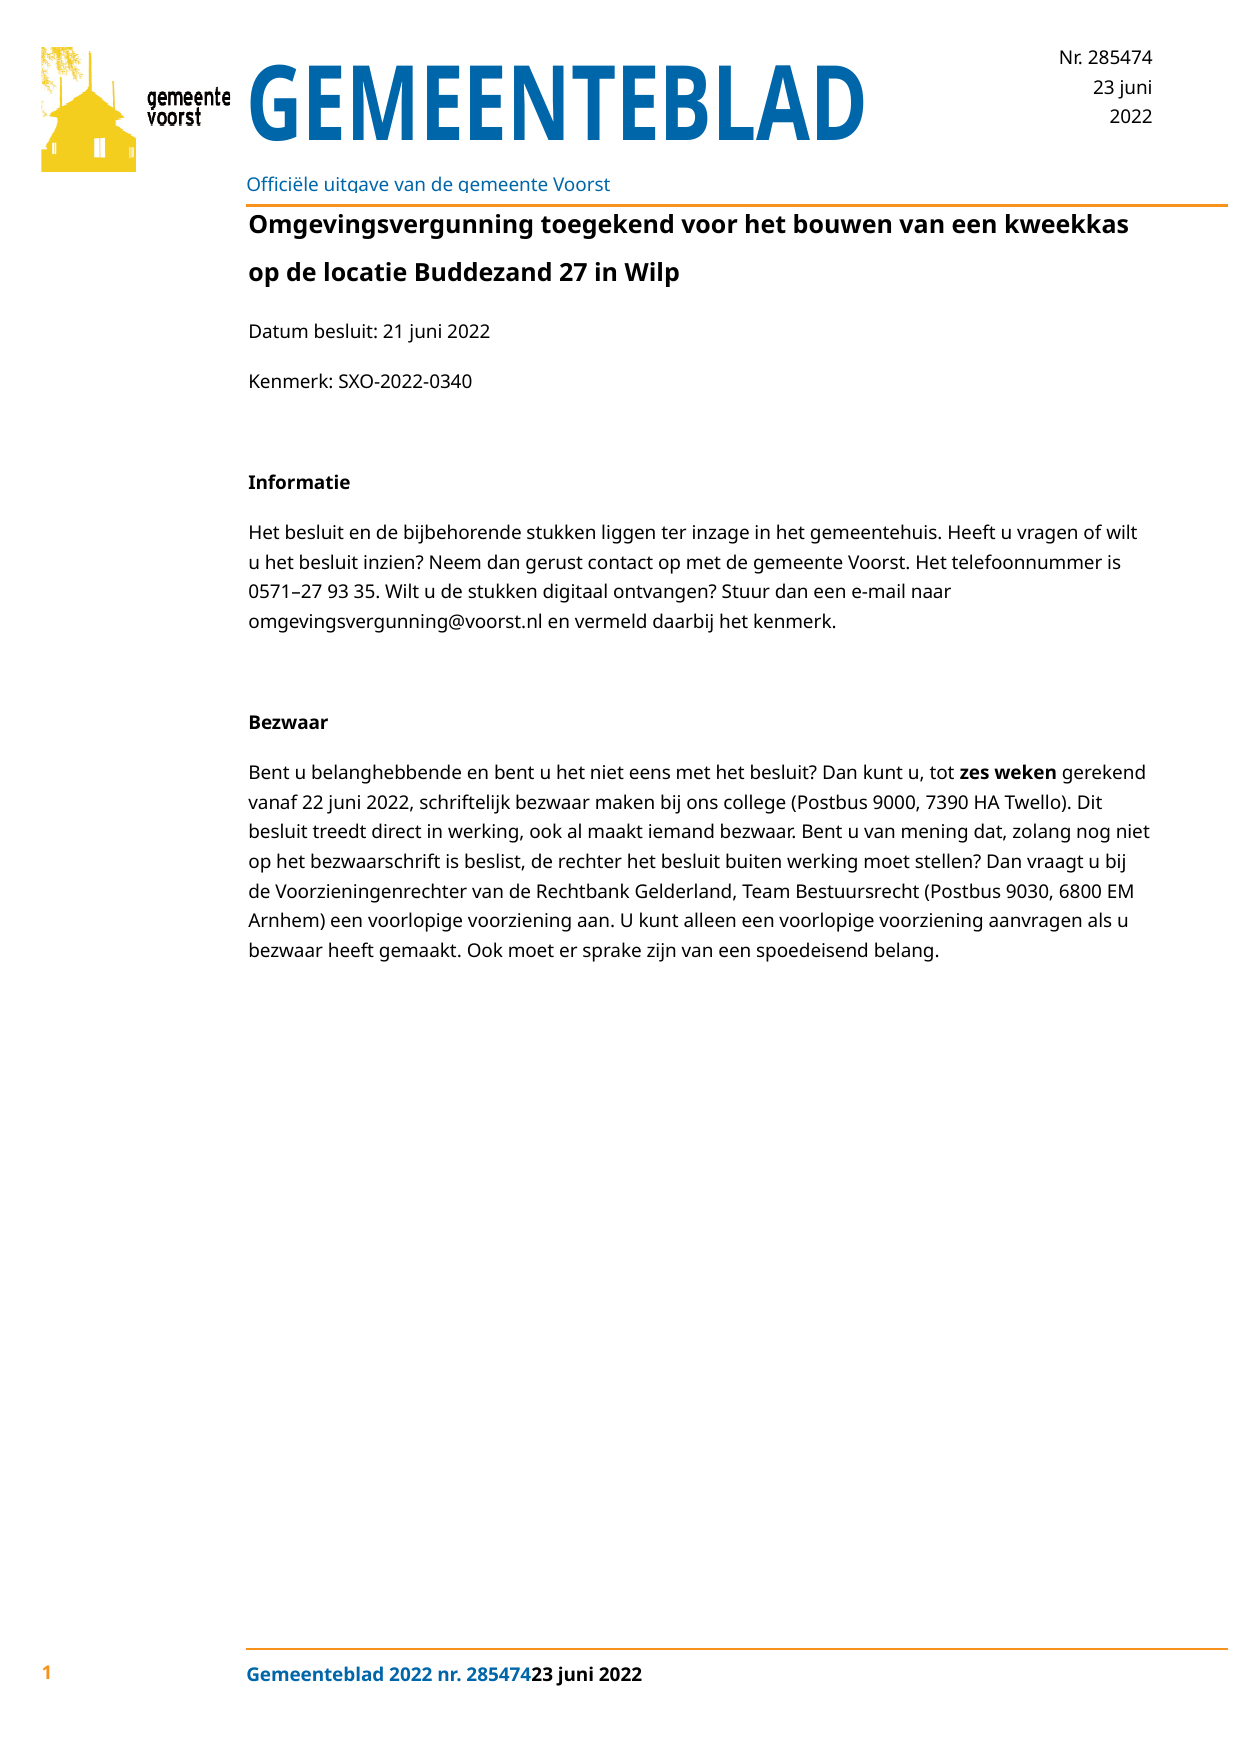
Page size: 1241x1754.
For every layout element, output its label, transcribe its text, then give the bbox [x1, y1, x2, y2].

text Bent u belanghebbende en bent u het niet eens met het besluit? Dan kunt u, tot zes weken gerekend vanaf 22 juni 2022, schriftelijk bezwaar maken bij ons college (Postbus 9000, 7390 HA Twello). Dit besluit treedt direct in werking, ook al maakt iemand bezwaar. Bent u van mening dat, zolang nog niet op het bezwaarschrift is beslist, de rechter het besluit buiten werking moet stellen? Dan vraagt u bij de Voorzieningenrechter van de Rechtbank Gelderland, Team Bestuursrecht (Postbus 9030, 6800 EM Arnhem) een voorlopige voorziening aan. U kunt alleen een voorlopige voorziening aanvragen als u bezwaar heeft gemaakt. Ook moet er sprake zijn van een spoedeisend belang. [248, 759, 1152, 963]
text Het besluit en de bijbehorende stukken liggen ter inzage in het gemeentehuis. Heeft u vragen of wilt u het besluit inzien? Neem dan gerust contact op met de gemeente Voorst. Het telefoonnummer is 0571–27 93 35. Wilt u de stukken digitaal ontvangen? Stuur dan een e-mail naar omgevingsvergunning@voorst.nl en vermeld daarbij het kenmerk. [248, 519, 1152, 634]
text Informatie [248, 469, 1152, 495]
picture [41, 47, 231, 172]
text Bezwaar [248, 709, 1152, 735]
text Kenmerk: SXO-2022-0340 [248, 368, 1152, 394]
text Datum besluit: 21 juni 2022 [248, 318, 1152, 344]
text Omgevingsvergunning toegekend voor het bouwen van een kweekkas op de locatie Buddezand 27 in Wilp [248, 207, 1152, 288]
